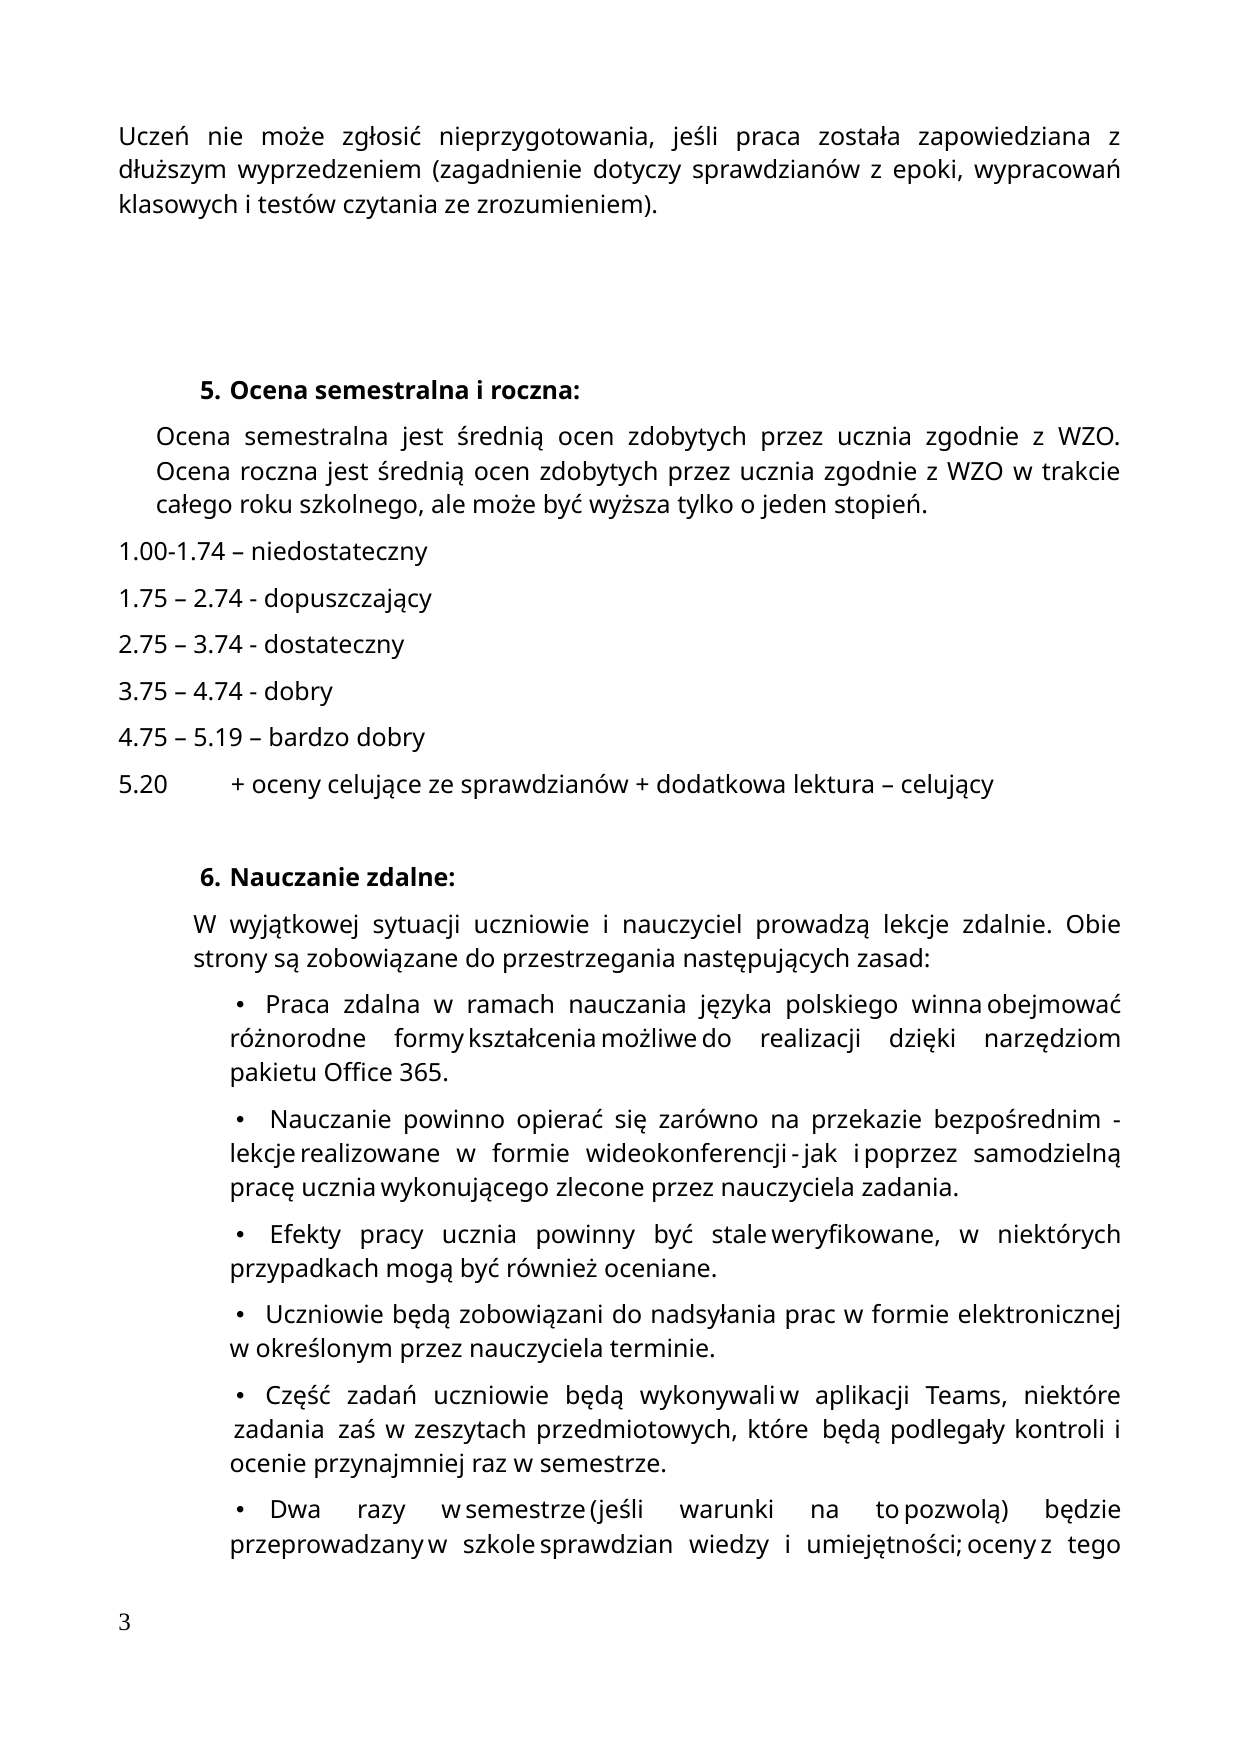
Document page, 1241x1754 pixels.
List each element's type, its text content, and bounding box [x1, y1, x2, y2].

list Uczniowie będą zobowiązani do nadsyłania prac w formie elektronicznej w określonym przez nauczyciela terminie. [200, 1297, 1122, 1365]
text 4.75 – 5.19 – bardzo dobry [118, 720, 1122, 754]
text 2.75 – 3.74 - dostateczny [118, 627, 1122, 661]
text 1.00-1.74 – niedostateczny [118, 534, 1122, 568]
list Nauczanie zdalne: [200, 860, 1122, 894]
text 1.75 – 2.74 - dopuszczający [118, 580, 1122, 614]
list Część zadań uczniowie będą wykonywali w aplikacji Teams, niektóre zadania zaś w zeszytach przedmiotowych, które będą podlegały kontroli i ocenie przynajmniej raz w semestrze. [200, 1377, 1122, 1480]
list Praca zdalna w ramach nauczania języka polskiego winna obejmować różnorodne formy kształcenia możliwe do realizacji dzięki narzędziom pakietu Office 365. [200, 987, 1122, 1089]
list Dwa razy w semestrze (jeśli warunki na to pozwolą) będzie przeprowadzany w szkole sprawdzian wiedzy i umiejętności; oceny z tego [200, 1492, 1122, 1560]
list Nauczanie powinno opierać się zarówno na przekazie bezpośrednim - lekcje realizowane w formie wideokonferencji - jak i poprzez samodzielną pracę ucznia wykonującego zlecone przez nauczyciela zadania. [200, 1102, 1122, 1204]
list Ocena semestralna i roczna: [200, 372, 1122, 407]
text Ocena semestralna jest średnią ocen zdobytych przez ucznia zgodnie z WZO. Ocena roczna jest średnią ocen zdobytych przez ucznia zgodnie z WZO w trakcie całego roku szkolnego, ale może być wyższa tylko o jeden stopień. [156, 419, 1122, 521]
text 3.75 – 4.74 - dobry [118, 673, 1122, 707]
text W wyjątkowej sytuacji uczniowie i nauczyciel prowadzą lekcje zdalnie. Obie strony są zobowiązane do przestrzegania następujących zasad: [193, 906, 1122, 974]
list + oceny celujące ze sprawdzianów + dodatkowa lektura – celujący [118, 767, 1122, 801]
text Uczeń nie może zgłosić nieprzygotowania, jeśli praca została zapowiedziana z dłuższym wyprzedzeniem (zagadnienie dotyczy sprawdzianów z epoki, wypracowań klasowych i testów czytania ze zrozumieniem). [118, 118, 1122, 220]
list Efekty pracy ucznia powinny być stale weryfikowane, w niektórych przypadkach mogą być również oceniane. [200, 1216, 1122, 1284]
